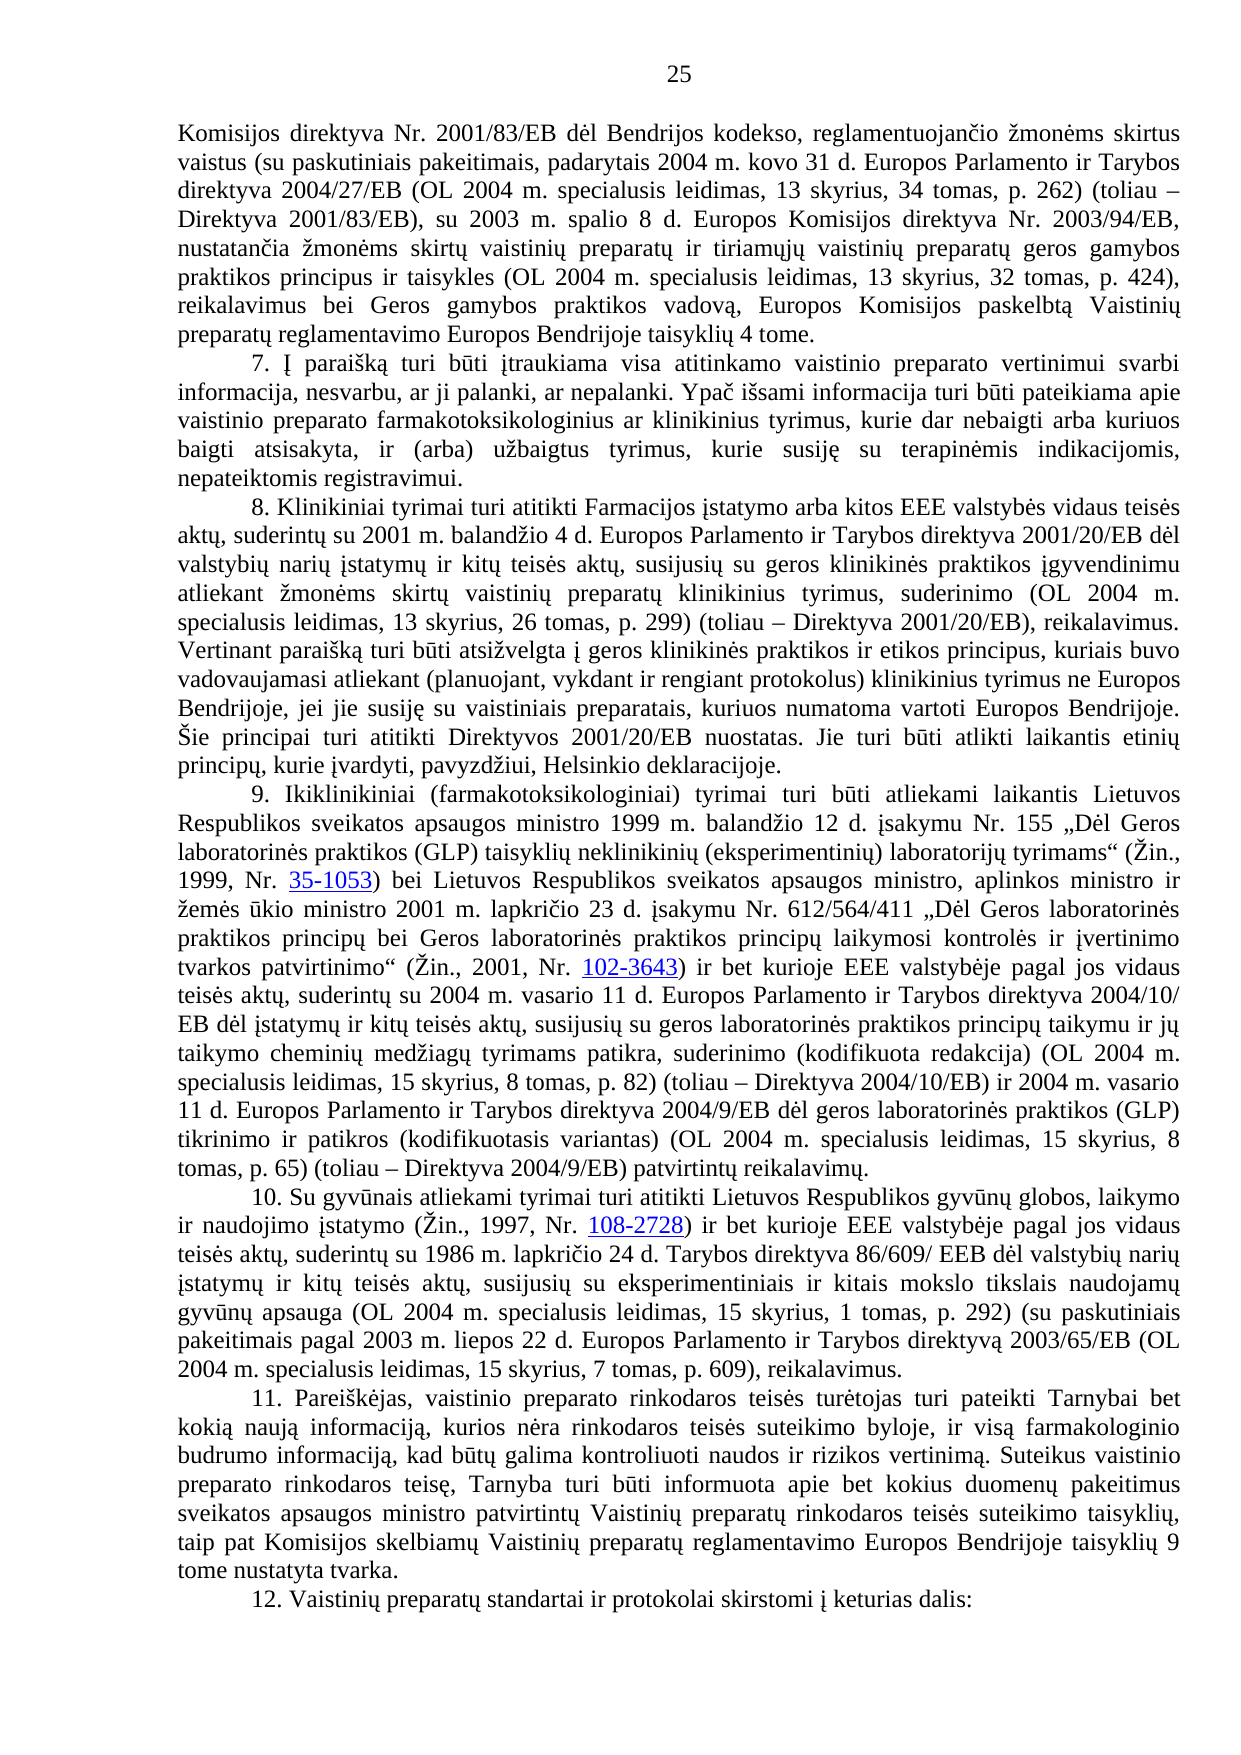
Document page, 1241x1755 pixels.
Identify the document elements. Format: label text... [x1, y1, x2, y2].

text 12. Vaistinių preparatų standartai ir protokolai skirstomi į keturias dalis: [177, 1584, 1181, 1613]
text 11. Pareiškėjas, vaistinio preparato rinkodaros teisės turėtojas turi pateikti Tarnybai bet kokią naują informaciją, kurios nėra rinkodaros teisės suteikimo byloje, ir visą farmakologinio budrumo informaciją, kad būtų galima kontroliuoti naudos ir rizikos vertinimą. Suteikus vaistinio preparato rinkodaros teisę, Tarnyba turi būti informuota apie bet kokius duomenų pakeitimus sveikatos apsaugos ministro patvirtintų Vaistinių preparatų rinkodaros teisės suteikimo taisyklių, taip pat Komisijos skelbiamų Vaistinių preparatų reglamentavimo Europos Bendrijoje taisyklių 9 tome nustatyta tvarka. [177, 1383, 1181, 1584]
text Komisijos direktyva Nr. 2001/83/EB dėl Bendrijos kodekso, reglamentuojančio žmonėms skirtus vaistus (su paskutiniais pakeitimais, padarytais 2004 m. kovo 31 d. Europos Parlamento ir Tarybos direktyva 2004/27/EB (OL 2004 m. specialusis leidimas, 13 skyrius, 34 tomas, p. 262) (toliau – Direktyva 2001/83/EB), su 2003 m. spalio 8 d. Europos Komisijos direktyva Nr. 2003/94/EB, nustatančia žmonėms skirtų vaistinių preparatų ir tiriamųjų vaistinių preparatų geros gamybos praktikos principus ir taisykles (OL 2004 m. specialusis leidimas, 13 skyrius, 32 tomas, p. 424), reikalavimus bei Geros gamybos praktikos vadovą, Europos Komisijos paskelbtą Vaistinių preparatų reglamentavimo Europos Bendrijoje taisyklių 4 tome. [177, 118, 1181, 348]
text 7. Į paraišką turi būti įtraukiama visa atitinkamo vaistinio preparato vertinimui svarbi informacija, nesvarbu, ar ji palanki, ar nepalanki. Ypač išsami informacija turi būti pateikiama apie vaistinio preparato farmakotoksikologinius ar klinikinius tyrimus, kurie dar nebaigti arba kuriuos baigti atsisakyta, ir (arba) užbaigtus tyrimus, kurie susiję su terapinėmis indikacijomis, nepateiktomis registravimui. [177, 348, 1181, 492]
text 10. Su gyvūnais atliekami tyrimai turi atitikti Lietuvos Respublikos gyvūnų globos, laikymo ir naudojimo įstatymo (Žin., 1997, Nr. 108-2728) ir bet kurioje EEE valstybėje pagal jos vidaus teisės aktų, suderintų su 1986 m. lapkričio 24 d. Tarybos direktyva 86/609/ EEB dėl valstybių narių įstatymų ir kitų teisės aktų, susijusių su eksperimentiniais ir kitais mokslo tikslais naudojamų gyvūnų apsauga (OL 2004 m. specialusis leidimas, 15 skyrius, 1 tomas, p. 292) (su paskutiniais pakeitimais pagal 2003 m. liepos 22 d. Europos Parlamento ir Tarybos direktyvą 2003/65/EB (OL 2004 m. specialusis leidimas, 15 skyrius, 7 tomas, p. 609), reikalavimus. [177, 1182, 1181, 1383]
text 9. Ikiklinikiniai (farmakotoksikologiniai) tyrimai turi būti atliekami laikantis Lietuvos Respublikos sveikatos apsaugos ministro 1999 m. balandžio 12 d. įsakymu Nr. 155 „Dėl Geros laboratorinės praktikos (GLP) taisyklių neklinikinių (eksperimentinių) laboratorijų tyrimams“ (Žin., 1999, Nr. 35-1053) bei Lietuvos Respublikos sveikatos apsaugos ministro, aplinkos ministro ir žemės ūkio ministro 2001 m. lapkričio 23 d. įsakymu Nr. 612/564/411 „Dėl Geros laboratorinės praktikos principų bei Geros laboratorinės praktikos principų laikymosi kontrolės ir įvertinimo tvarkos patvirtinimo“ (Žin., 2001, Nr. 102-3643) ir bet kurioje EEE valstybėje pagal jos vidaus teisės aktų, suderintų su 2004 m. vasario 11 d. Europos Parlamento ir Tarybos direktyva 2004/10/ EB dėl įstatymų ir kitų teisės aktų, susijusių su geros laboratorinės praktikos principų taikymu ir jų taikymo cheminių medžiagų tyrimams patikra, suderinimo (kodifikuota redakcija) (OL 2004 m. specialusis leidimas, 15 skyrius, 8 tomas, p. 82) (toliau – Direktyva 2004/10/EB) ir 2004 m. vasario 11 d. Europos Parlamento ir Tarybos direktyva 2004/9/EB dėl geros laboratorinės praktikos (GLP) tikrinimo ir patikros (kodifikuotasis variantas) (OL 2004 m. specialusis leidimas, 15 skyrius, 8 tomas, p. 65) (toliau – Direktyva 2004/9/EB) patvirtintų reikalavimų. [177, 779, 1181, 1182]
text 8. Klinikiniai tyrimai turi atitikti Farmacijos įstatymo arba kitos EEE valstybės vidaus teisės aktų, suderintų su 2001 m. balandžio 4 d. Europos Parlamento ir Tarybos direktyva 2001/20/EB dėl valstybių narių įstatymų ir kitų teisės aktų, susijusių su geros klinikinės praktikos įgyvendinimu atliekant žmonėms skirtų vaistinių preparatų klinikinius tyrimus, suderinimo (OL 2004 m. specialusis leidimas, 13 skyrius, 26 tomas, p. 299) (toliau – Direktyva 2001/20/EB), reikalavimus. Vertinant paraišką turi būti atsižvelgta į geros klinikinės praktikos ir etikos principus, kuriais buvo vadovaujamasi atliekant (planuojant, vykdant ir rengiant protokolus) klinikinius tyrimus ne Europos Bendrijoje, jei jie susiję su vaistiniais preparatais, kuriuos numatoma vartoti Europos Bendrijoje. Šie principai turi atitikti Direktyvos 2001/20/EB nuostatas. Jie turi būti atlikti laikantis etinių principų, kurie įvardyti, pavyzdžiui, Helsinkio deklaracijoje. [177, 492, 1181, 779]
